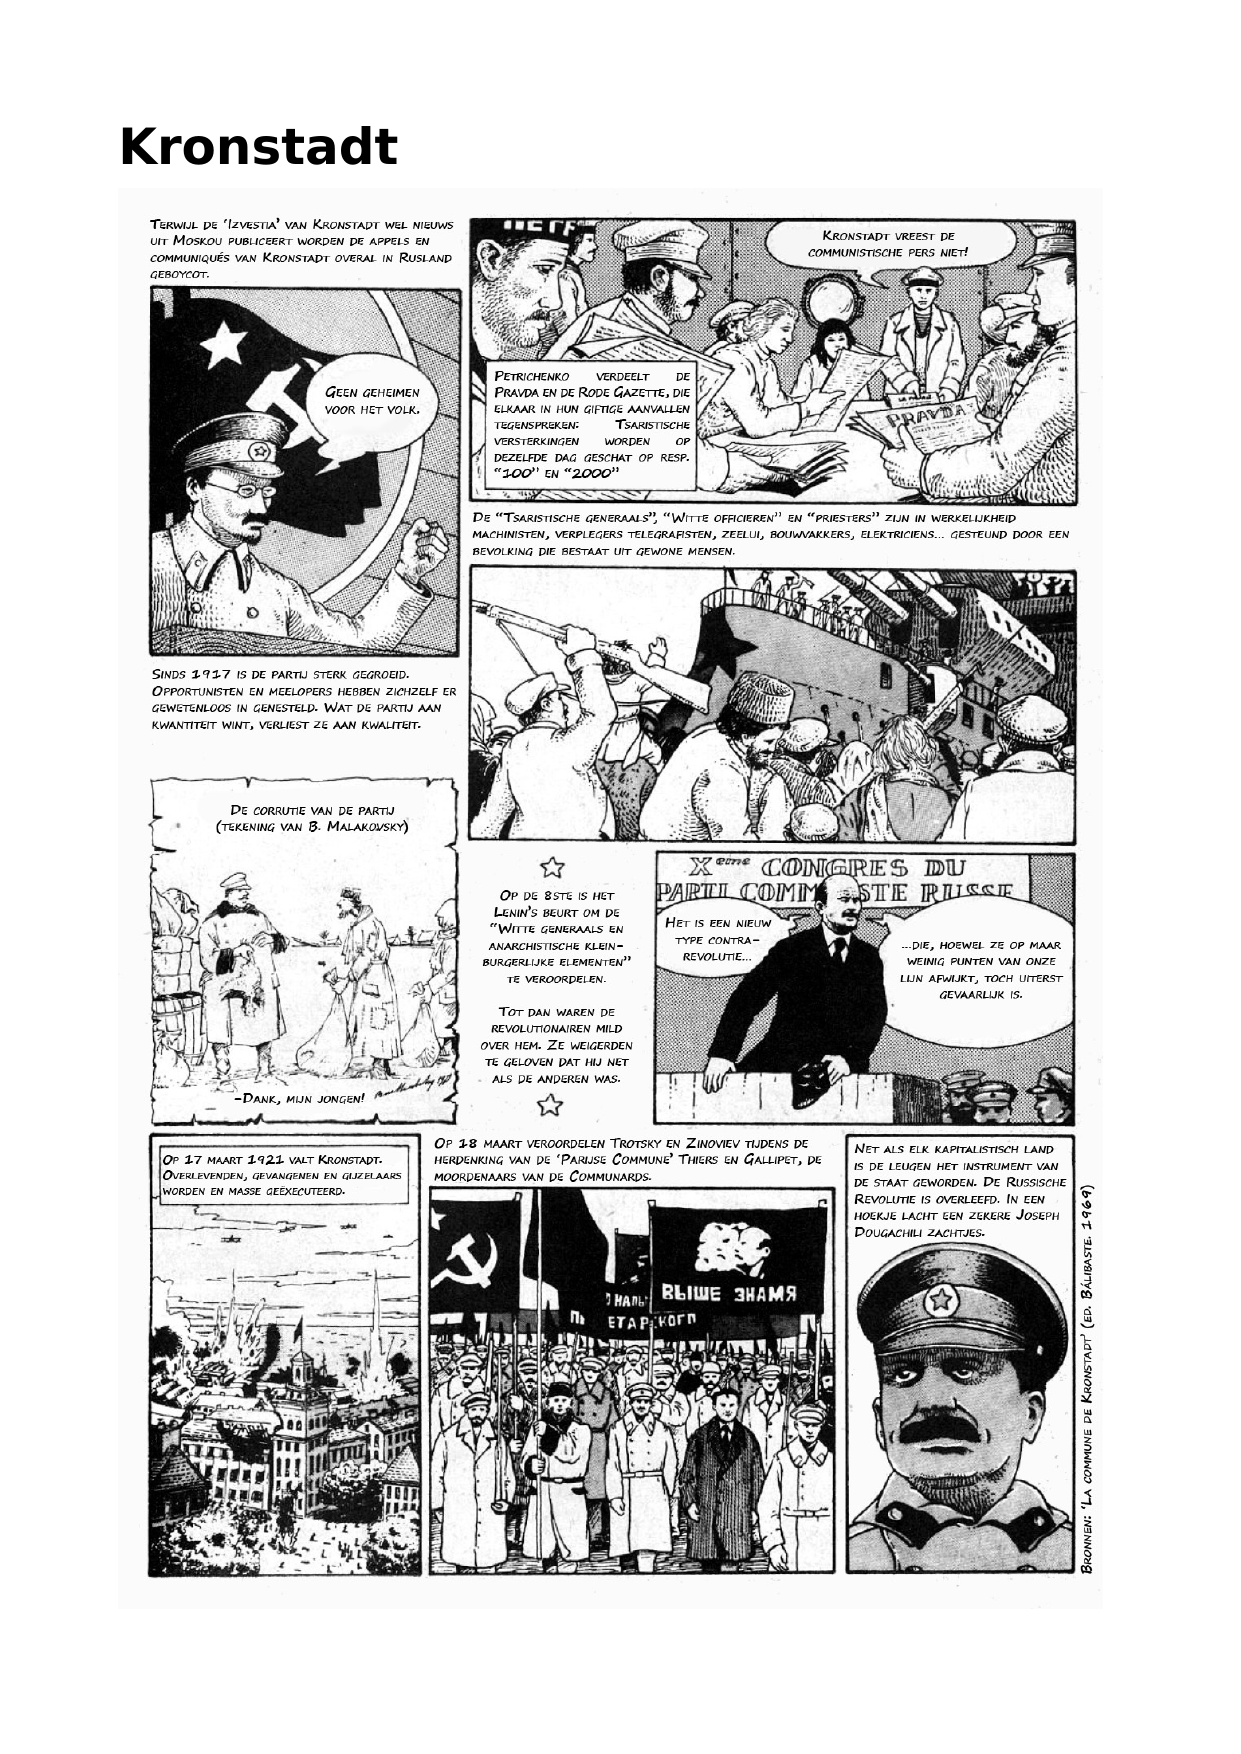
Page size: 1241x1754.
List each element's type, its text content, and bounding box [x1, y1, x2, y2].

subtitle Kronstadt [118, 118, 1122, 176]
picture [118, 188, 1123, 1609]
